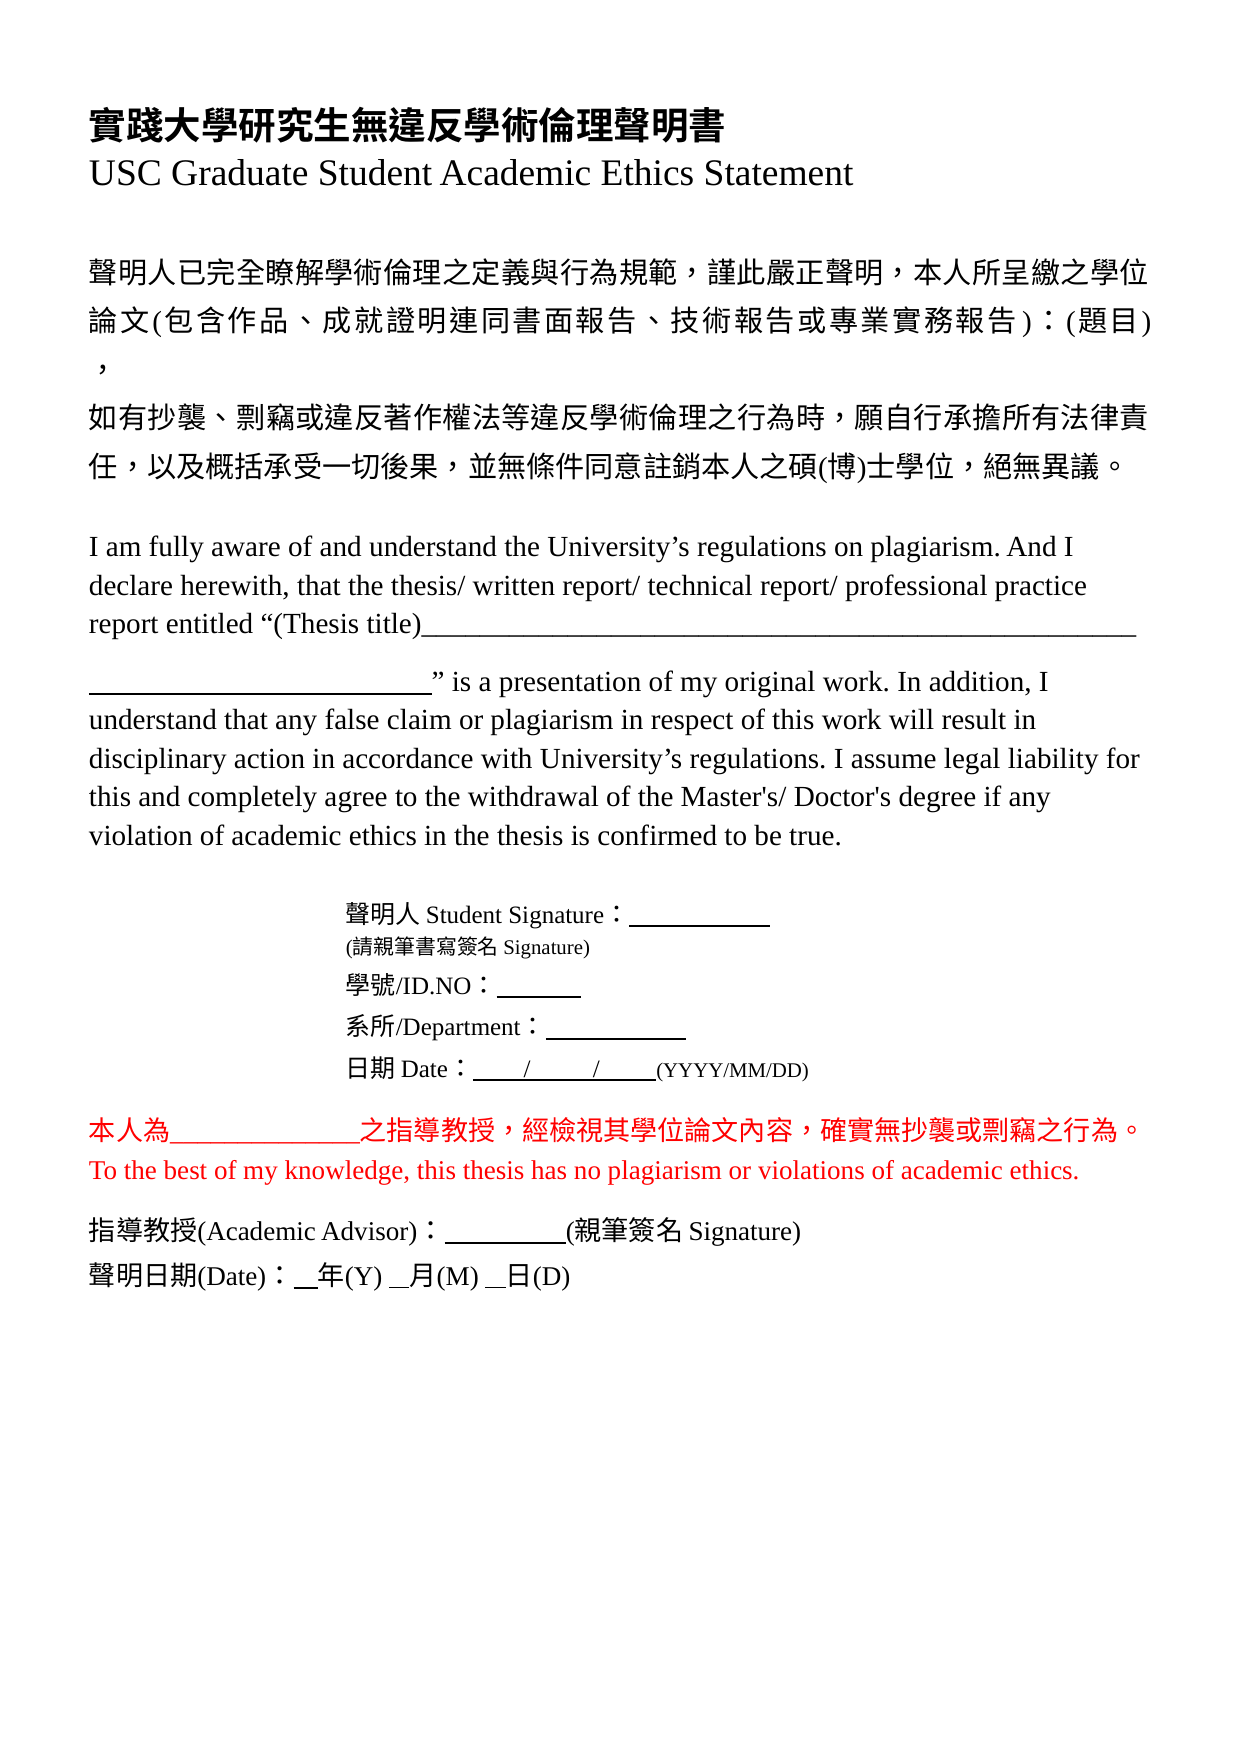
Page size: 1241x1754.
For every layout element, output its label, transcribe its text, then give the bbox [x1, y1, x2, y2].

text ” is a presentation of my original work. In addition, I understand that any false claim or plagiarism in respect of this work will result in disciplinary action in accordance with University’s regulations. I assume legal liability for this and completely agree to the withdrawal of the Master's/ Doctor's degree if any violation of academic ethics in the thesis is confirmed to be true. [89, 664, 1152, 852]
text 聲明人Student Signature： [295, 894, 1152, 930]
text 指導教授(Academic Advisor)： (親筆簽名Signature) [89, 1208, 1187, 1248]
text 實踐大學研究生無違反學術倫理聲明書 [89, 96, 1152, 150]
text 如有抄襲、剽竊或違反著作權法等違反學術倫理之行為時，願自行承擔所有法律責任，以及概括承受一切後果，並無條件同意註銷本人之碩(博)士學位，絕無異議。 [89, 395, 1152, 486]
text 本人為______________之指導教授，經檢視其學位論文內容，確實無抄襲或剽竊之行為。 [89, 1109, 1202, 1148]
text To the best of my knowledge, this thesis has no plagiarism or violations of academic ethics. [89, 1154, 1202, 1185]
text 聲明人已完全瞭解學術倫理之定義與行為規範，謹此嚴正聲明，本人所呈繳之學位論文(包含作品、成就證明連同書面報告、技術報告或專業實務報告)：(題目) ， [89, 249, 1152, 389]
text (請親筆書寫簽名 Signature) [295, 930, 1152, 961]
text 學號/ID.NO： [295, 965, 1152, 1001]
text 系所/Department： [295, 1007, 1152, 1043]
text 聲明日期(Date)： 年(Y) 月(M) 日(D) [89, 1253, 1187, 1293]
text USC Graduate Student Academic Ethics Statement [89, 150, 1152, 193]
text 日期Date： / / (YYYY/MM/DD) [295, 1048, 1152, 1085]
text I am fully aware of and understand the University’s regulations on plagiarism. And I declare herewith, that the thesis/ written report/ technical report/ professional practice report entitled “(Thesis title)_________________________________________________ [89, 529, 1152, 640]
